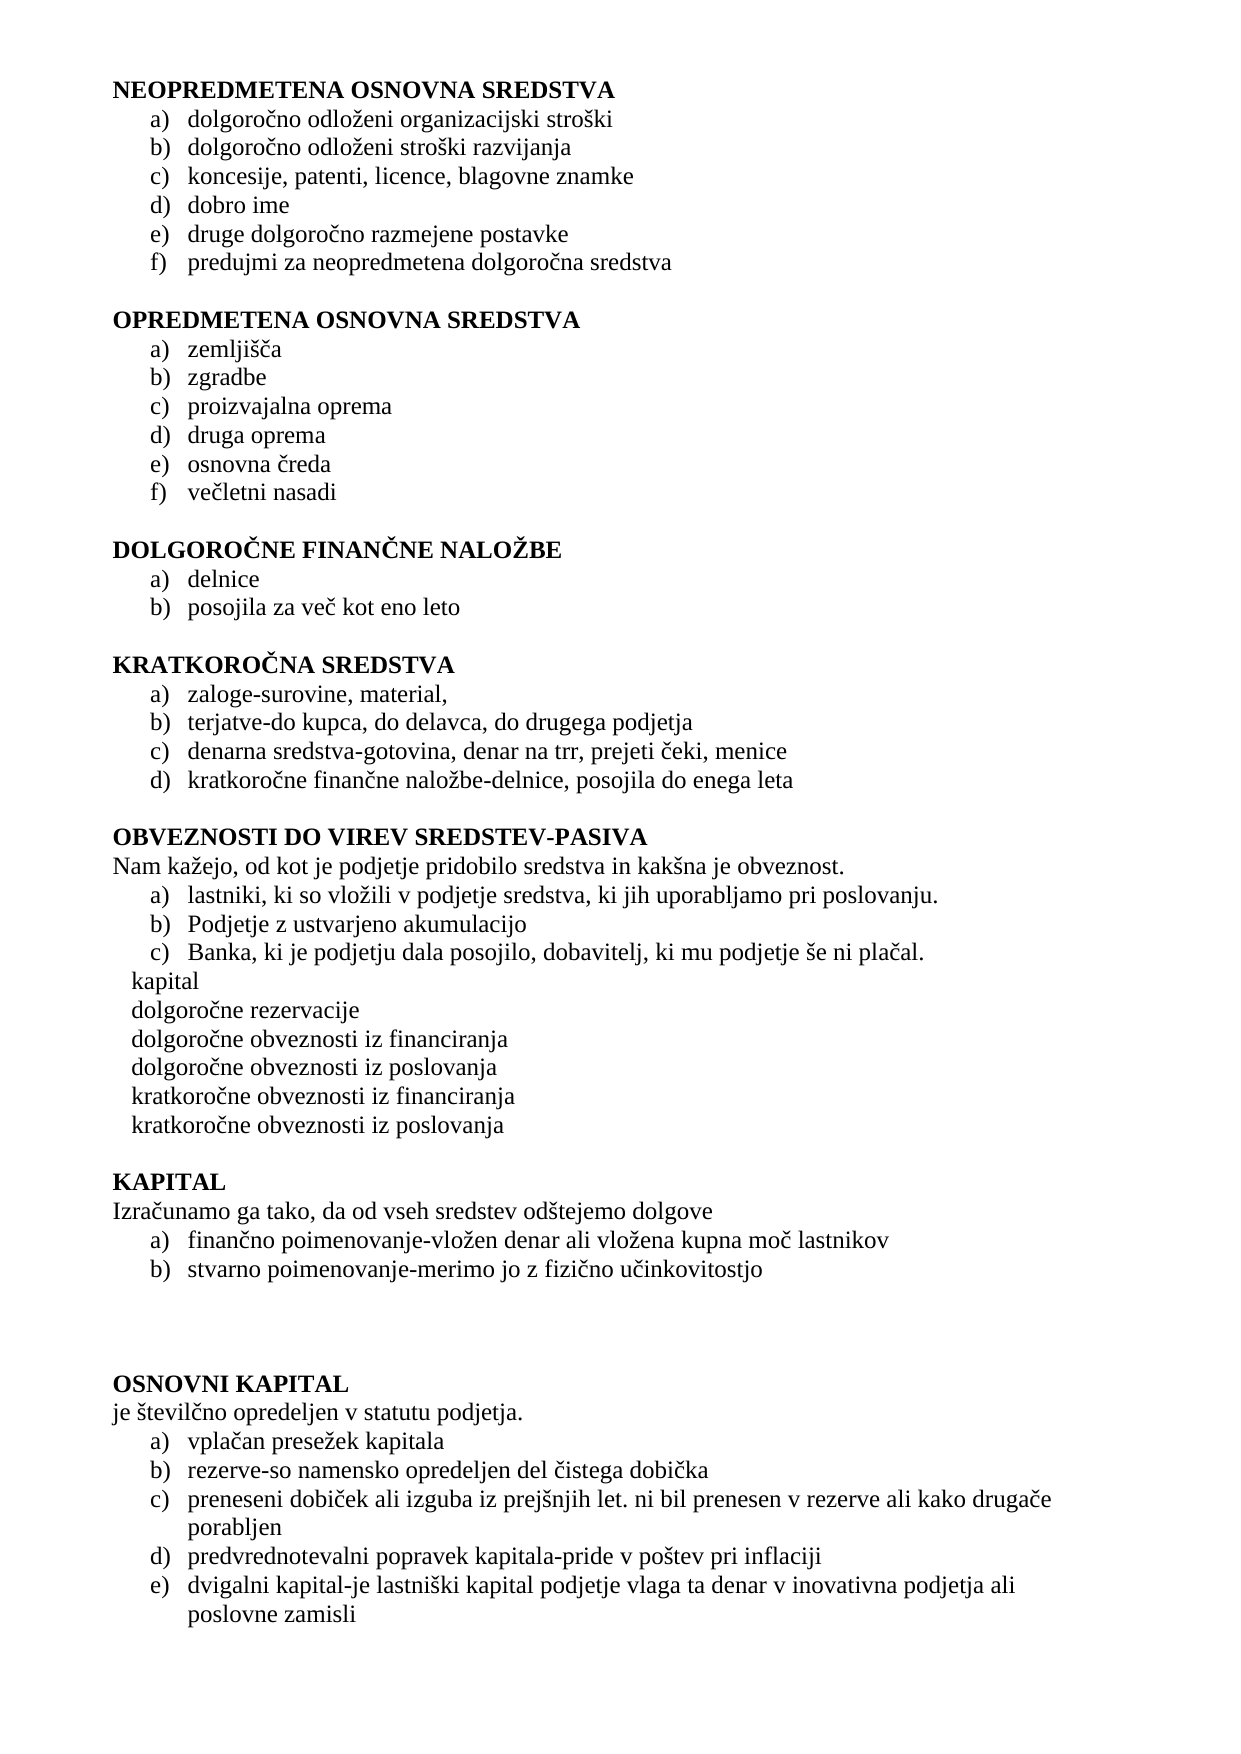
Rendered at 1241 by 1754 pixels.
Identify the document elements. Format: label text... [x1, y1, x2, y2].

list lastniki, ki so vložili v podjetje sredstva, ki jih uporabljamo pri poslovanju. [150, 880, 1093, 909]
list druge dolgoročno razmejene postavke [150, 219, 1093, 247]
list Podjetje z ustvarjeno akumulacijo [150, 909, 1093, 937]
list proizvajalna oprema [150, 391, 1093, 420]
list Banka, ki je podjetju dala posojilo, dobavitelj, ki mu podjetje še ni plačal. [150, 937, 1093, 966]
text KRATKOROČNA SREDSTVA [112, 650, 1093, 679]
list zgradbe [150, 362, 1093, 391]
list terjatve-do kupca, do delavca, do drugega podjetja [150, 707, 1093, 736]
list koncesije, patenti, licence, blagovne znamke [150, 161, 1093, 190]
list kratkoročne finančne naložbe-delnice, posojila do enega leta [150, 765, 1093, 794]
list denarna sredstva-gotovina, denar na trr, prejeti čeki, menice [150, 736, 1093, 765]
text je številčno opredeljen v statutu podjetja. [112, 1397, 1093, 1426]
list dobro ime [150, 190, 1093, 219]
text Nam kažejo, od kot je podjetje pridobilo sredstva in kakšna je obveznost. [112, 851, 1093, 880]
text DOLGOROČNE FINANČNE NALOŽBE [112, 535, 1093, 564]
list posojila za več kot eno leto [150, 592, 1093, 621]
list stvarno poimenovanje-merimo jo z fizično učinkovitostjo [150, 1254, 1093, 1282]
list dvigalni kapital-je lastniški kapital podjetje vlaga ta denar v inovativna podjetja ali poslovne zamisli [150, 1570, 1093, 1627]
text NEOPREDMETENA OSNOVNA SREDSTVA [112, 75, 1093, 104]
list druga oprema [150, 420, 1093, 449]
list večletni nasadi [150, 477, 1093, 506]
list osnovna čreda [150, 449, 1093, 477]
text OPREDMETENA OSNOVNA SREDSTVA [112, 305, 1093, 334]
list delnice [150, 564, 1093, 592]
text dolgoročne obveznosti iz poslovanja [131, 1052, 1093, 1081]
list zaloge-surovine, material, [150, 679, 1093, 707]
list dolgoročno odloženi organizacijski stroški [150, 104, 1093, 132]
list preneseni dobiček ali izguba iz prejšnjih let. ni bil prenesen v rezerve ali kako drugače porabljen [150, 1484, 1093, 1541]
list zemljišča [150, 334, 1093, 362]
list vplačan presežek kapitala [150, 1426, 1093, 1455]
text OSNOVNI KAPITAL [112, 1369, 1093, 1397]
list predvrednotevalni popravek kapitala-pride v poštev pri inflaciji [150, 1541, 1093, 1570]
text kapital [131, 966, 1093, 995]
text dolgoročne obveznosti iz financiranja [131, 1024, 1093, 1052]
text KAPITAL [112, 1167, 1093, 1196]
list predujmi za neopredmetena dolgoročna sredstva [150, 247, 1093, 276]
text Izračunamo ga tako, da od vseh sredstev odštejemo dolgove [112, 1196, 1093, 1225]
list finančno poimenovanje-vložen denar ali vložena kupna moč lastnikov [150, 1225, 1093, 1254]
text dolgoročne rezervacije [131, 995, 1093, 1024]
text OBVEZNOSTI DO VIREV SREDSTEV-PASIVA [112, 822, 1093, 851]
text kratkoročne obveznosti iz financiranja [131, 1081, 1093, 1110]
list rezerve-so namensko opredeljen del čistega dobička [150, 1455, 1093, 1484]
text kratkoročne obveznosti iz poslovanja [131, 1110, 1093, 1139]
list dolgoročno odloženi stroški razvijanja [150, 132, 1093, 161]
